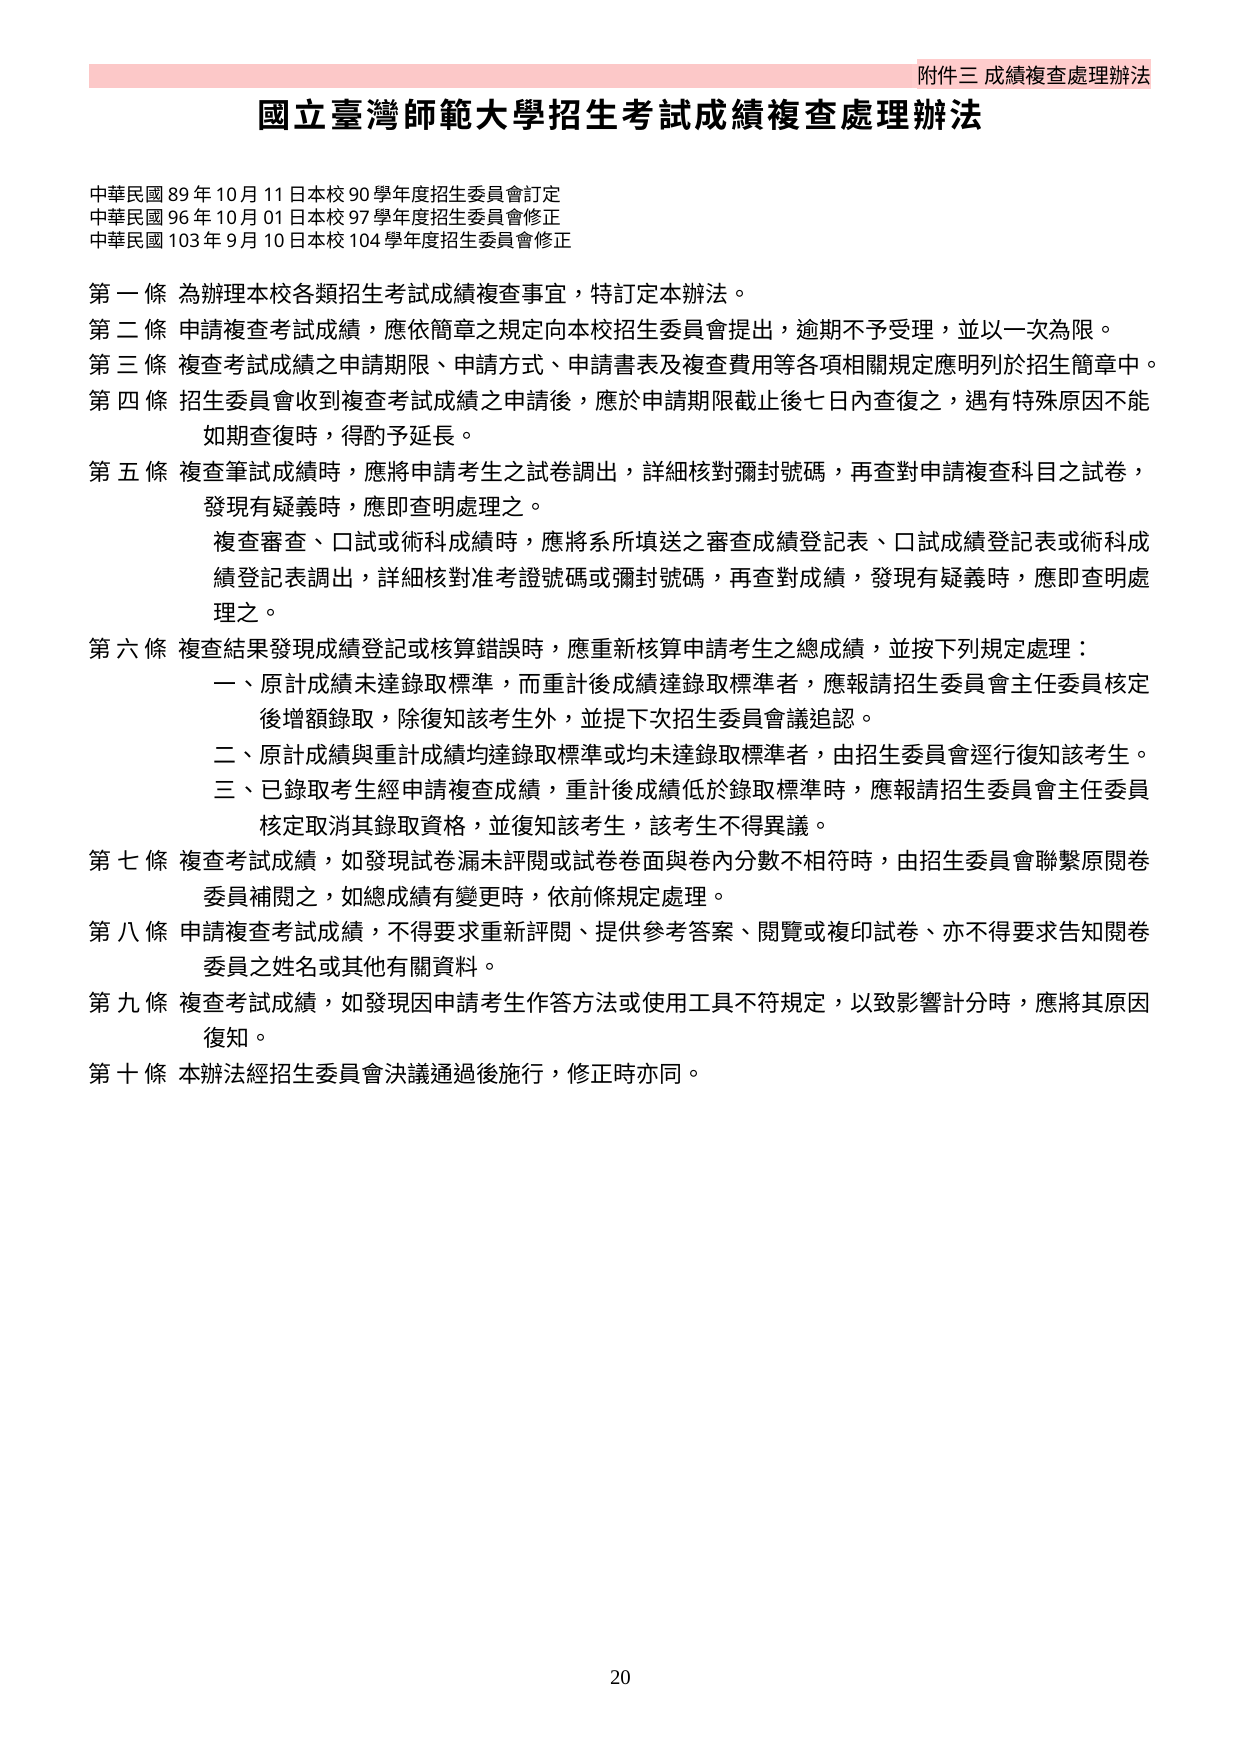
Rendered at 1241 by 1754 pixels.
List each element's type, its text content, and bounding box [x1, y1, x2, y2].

text 第 二 條 申請複查考試成績，應依簡章之規定向本校招生委員會提出，逾期不予受理，並以一次為限。 [89, 310, 1152, 345]
text 三、已錄取考生經申請複查成績，重計後成績低於錄取標準時，應報請招生委員會主任委員核定取消其錄取資格，並復知該考生，該考生不得異議。 [214, 770, 1152, 841]
text 二、原計成績與重計成績均達錄取標準或均未達錄取標準者，由招生委員會逕行復知該考生。 [214, 735, 1152, 770]
text 中華民國96年10月01日本校97學年度招生委員會修正 [89, 206, 1152, 229]
text 中華民國89年10月11日本校90學年度招生委員會訂定 [89, 183, 1152, 206]
text 第 六 條 複查結果發現成績登記或核算錯誤時，應重新核算申請考生之總成績，並按下列規定處理： [89, 629, 1152, 664]
text 第 三 條 複查考試成績之申請期限、申請方式、申請書表及複查費用等各項相關規定應明列於招生簡章中。 [89, 345, 1152, 381]
text 第 九 條 複查考試成績，如發現因申請考生作答方法或使用工具不符規定，以致影響計分時，應將其原因復知。 [89, 983, 1152, 1054]
text 第 七 條 複查考試成績，如發現試卷漏未評閱或試卷卷面與卷內分數不相符時，由招生委員會聯繫原閱卷委員補閱之，如總成績有變更時，依前條規定處理。 [89, 841, 1152, 912]
text 國立臺灣師範大學招生考試成績複查處理辦法 [89, 89, 1152, 137]
text 第 四 條 招生委員會收到複查考試成績之申請後，應於申請期限截止後七日內查復之，遇有特殊原因不能如期查復時，得酌予延長。 [89, 381, 1152, 452]
text 中華民國103年9月10日本校104學年度招生委員會修正 [89, 229, 1152, 252]
text 第 一 條 為辦理本校各類招生考試成績複查事宜，特訂定本辦法。 [89, 274, 1152, 310]
text 複查審查、口試或術科成績時，應將系所填送之審查成績登記表、口試成績登記表或術科成績登記表調出，詳細核對准考證號碼或彌封號碼，再查對成績，發現有疑義時，應即查明處理之。 [214, 522, 1152, 629]
text 第 八 條 申請複查考試成績，不得要求重新評閱、提供參考答案、閱覽或複印試卷、亦不得要求告知閱卷委員之姓名或其他有關資料。 [89, 912, 1152, 983]
text 第 五 條 複查筆試成績時，應將申請考生之試卷調出，詳細核對彌封號碼，再查對申請複查科目之試卷，發現有疑義時，應即查明處理之。 [89, 452, 1152, 522]
text 第 十 條 本辦法經招生委員會決議通過後施行，修正時亦同。 [89, 1054, 1152, 1089]
text 一、原計成績未達錄取標準，而重計後成績達錄取標準者，應報請招生委員會主任委員核定後增額錄取，除復知該考生外，並提下次招生委員會議追認。 [214, 664, 1152, 735]
